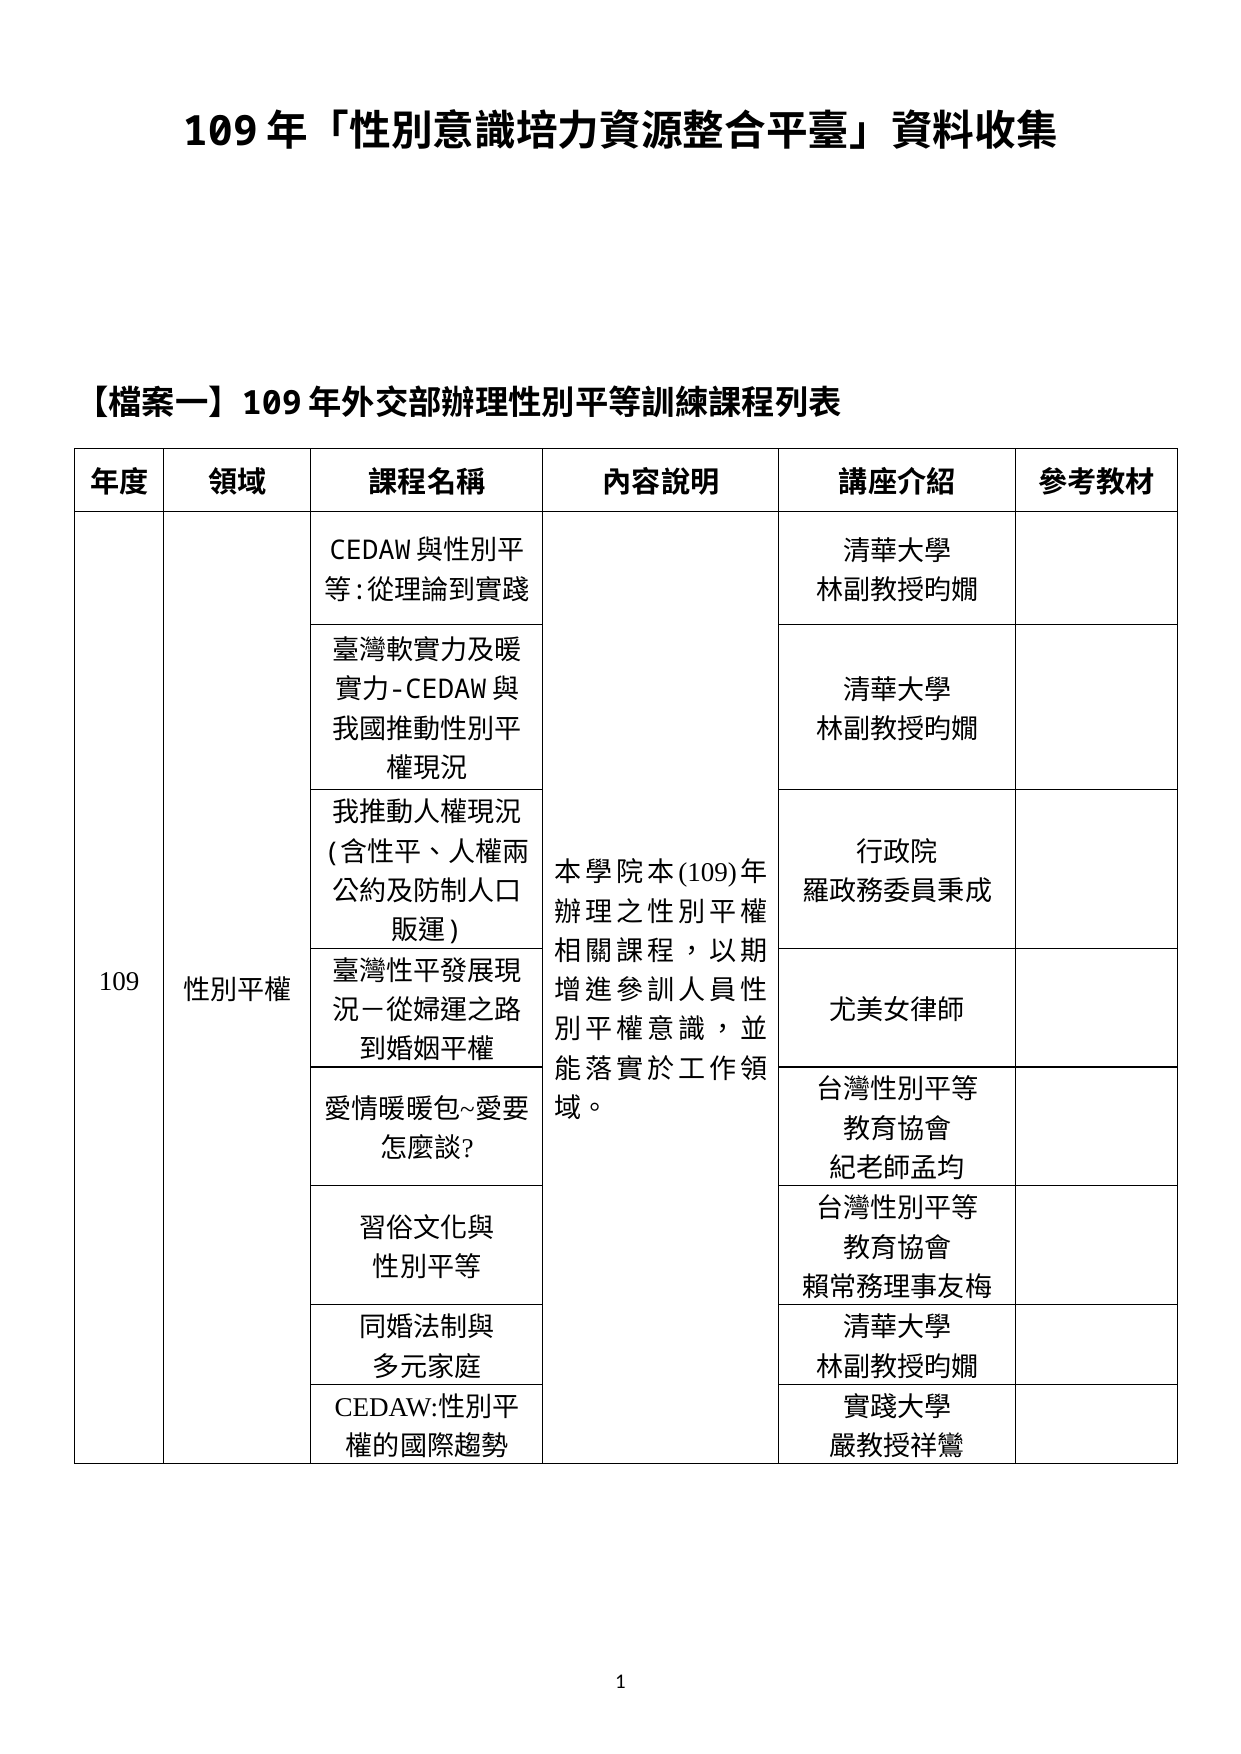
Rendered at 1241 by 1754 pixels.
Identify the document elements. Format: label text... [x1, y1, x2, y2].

table_cell [1016, 1305, 1177, 1384]
table_cell 台灣性別平等 教育協會 賴常務理事友梅 [779, 1186, 1015, 1304]
table_cell 我推動人權現況(含性平、人權兩公約及防制人口販運) [311, 790, 542, 948]
table_cell 同婚法制與 多元家庭 [311, 1305, 542, 1384]
table_cell [1016, 1186, 1177, 1304]
table_cell [1016, 790, 1177, 948]
table_cell 實踐大學 嚴教授祥鸞 [779, 1385, 1015, 1463]
table_cell 臺灣性平發展現況－從婦運之路到婚姻平權 [311, 949, 542, 1066]
table_cell [1016, 949, 1177, 1066]
table_header 課程名稱 [311, 449, 542, 511]
table_cell [1016, 1068, 1177, 1185]
table_cell 行政院 羅政務委員秉成 [779, 790, 1015, 948]
table_cell 清華大學 林副教授昀嫺 [779, 1305, 1015, 1384]
table_cell 尤美女律師 [779, 949, 1015, 1066]
table_cell 臺灣軟實力及暖實力-CEDAW與我國推動性別平權現況 [311, 625, 542, 789]
table_header 年度 [75, 449, 163, 511]
table_cell 清華大學 林副教授昀嫺 [779, 625, 1015, 789]
table_header 參考教材 [1016, 449, 1177, 511]
table_cell 愛情暖暖包~愛要怎麼談? [311, 1068, 542, 1185]
table_cell 本學院本(109)年辦理之性別平權相關課程，以期增進參訓人員性別平權意識，並能落實於工作領域。 [543, 512, 778, 1463]
table_cell 性別平權 [164, 512, 310, 1463]
table_header 領域 [164, 449, 310, 511]
table_cell [1016, 625, 1177, 789]
table_cell 清華大學 林副教授昀嫺 [779, 512, 1015, 623]
table_cell 台灣性別平等 教育協會 紀老師孟均 [779, 1068, 1015, 1185]
table_header 講座介紹 [779, 449, 1015, 511]
table_cell CEDAW:性別平權的國際趨勢 [311, 1385, 542, 1463]
table_cell CEDAW與性別平等:從理論到實踐 [311, 512, 542, 623]
table_cell 109 [75, 512, 163, 1463]
table_cell 習俗文化與 性別平等 [311, 1186, 542, 1304]
table_cell [1016, 1385, 1177, 1463]
table_cell [1016, 512, 1177, 623]
text 109年「性別意識培力資源整合平臺」資料收集 [75, 97, 1165, 158]
text 【檔案一】109年外交部辦理性別平等訓練課程列表 [75, 376, 1165, 424]
table_header 內容說明 [543, 449, 778, 511]
